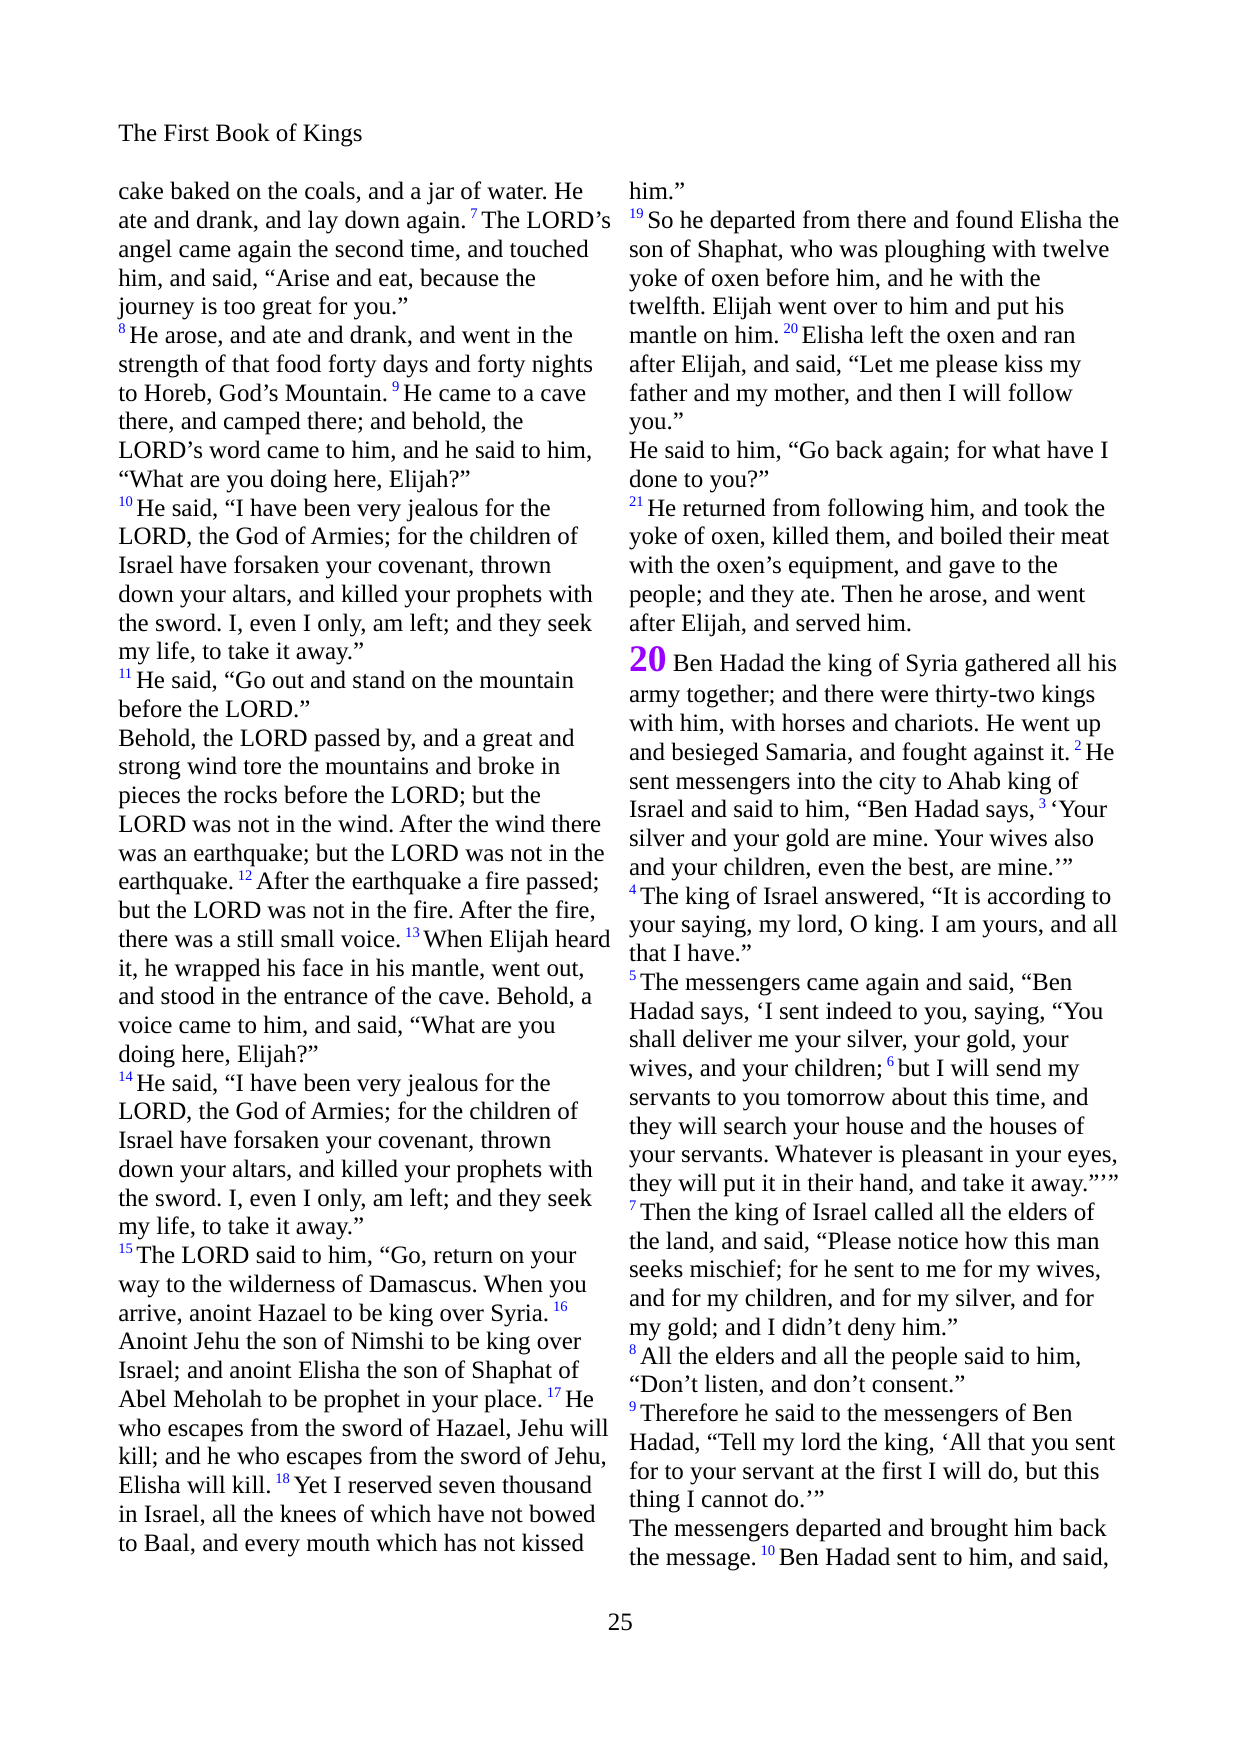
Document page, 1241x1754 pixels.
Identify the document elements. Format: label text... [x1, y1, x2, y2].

text him.” [629, 176, 1122, 205]
text 21 He returned from following him, and took the yoke of oxen, killed them, and boiled their meat with the oxen’s equipment, and gave to the people; and they ate. Then he arose, and went after Elijah, and served him. [629, 493, 1122, 636]
text Behold, the LORD passed by, and a great and strong wind tore the mountains and broke in pieces the rocks before the LORD; but the LORD was not in the wind. After the wind there was an earthquake; but the LORD was not in the earthquake. 12 After the earthquake a fire passed; but the LORD was not in the fire. After the fire, there was a still small voice. 13 When Elijah heard it, he wrapped his face in his mantle, went out, and stood in the entrance of the cave. Behold, a voice came to him, and said, “What are you doing here, Elijah?” [118, 723, 611, 1068]
text 8 All the elders and all the people said to him, “Don’t listen, and don’t consent.” [629, 1341, 1122, 1398]
text 9 Therefore he said to the messengers of Ben Hadad, “Tell my lord the king, ‘All that you sent for to your servant at the first I will do, but this thing I cannot do.’” [629, 1398, 1122, 1513]
text He said to him, “Go back again; for what have I done to you?” [629, 435, 1122, 493]
text 4 The king of Israel answered, “It is according to your saying, my lord, O king. I am yours, and all that I have.” [629, 881, 1122, 967]
text 7 Then the king of Israel called all the elders of the land, and said, “Please notice how this man seeks mischief; for he sent to me for my wives, and for my children, and for my silver, and for my gold; and I didn’t deny him.” [629, 1197, 1122, 1341]
text 8 He arose, and ate and drank, and went in the strength of that food forty days and forty nights to Horeb, God’s Mountain. 9 He came to a cave there, and camped there; and behold, the LORD’s word came to him, and he said to him, “What are you doing here, Elijah?” [118, 320, 611, 493]
text The messengers departed and brought him back the message. 10 Ben Hadad sent to him, and said, [629, 1513, 1122, 1571]
text 15 The LORD said to him, “Go, return on your way to the wilderness of Damascus. When you arrive, anoint Hazael to be king over Syria. 16 Anoint Jehu the son of Nimshi to be king over Israel; and anoint Elisha the son of Shaphat of Abel Meholah to be prophet in your place. 17 He who escapes from the sword of Hazael, Jehu will kill; and he who escapes from the sword of Jehu, Elisha will kill. 18 Yet I reserved seven thousand in Israel, all the knees of which have not bowed to Baal, and every mouth which has not kissed [118, 1240, 611, 1556]
text cake baked on the coals, and a jar of water. He ate and drank, and lay down again. 7 The LORD’s angel came again the second time, and touched him, and said, “Arise and eat, because the journey is too great for you.” [118, 176, 611, 320]
text 19 So he departed from there and found Elisha the son of Shaphat, who was ploughing with twelve yoke of oxen before him, and he with the twelfth. Elijah went over to him and put his mantle on him. 20 Elisha left the oxen and ran after Elijah, and said, “Let me please kiss my father and my mother, and then I will follow you.” [629, 205, 1122, 435]
text 14 He said, “I have been very jealous for the LORD, the God of Armies; for the children of Israel have forsaken your covenant, thrown down your altars, and killed your prophets with the sword. I, even I only, am left; and they seek my life, to take it away.” [118, 1068, 611, 1240]
text 11 He said, “Go out and stand on the mountain before the LORD.” [118, 665, 611, 723]
text 10 He said, “I have been very jealous for the LORD, the God of Armies; for the children of Israel have forsaken your covenant, thrown down your altars, and killed your prophets with the sword. I, even I only, am left; and they seek my life, to take it away.” [118, 493, 611, 665]
text 5 The messengers came again and said, “Ben Hadad says, ‘I sent indeed to you, saying, “You shall deliver me your silver, your gold, your wives, and your children; 6 but I will send my servants to you tomorrow about this time, and they will search your house and the houses of your servants. Whatever is pleasant in your eyes, they will put it in their hand, and take it away.”’” [629, 967, 1122, 1197]
text 20 Ben Hadad the king of Syria gathered all his army together; and there were thirty-two kings with him, with horses and chariots. He went up and besieged Samaria, and fought against it. 2 He sent messengers into the city to Ahab king of Israel and said to him, “Ben Hadad says, 3 ‘Your silver and your gold are mine. Your wives also and your children, even the best, are mine.’” [629, 636, 1122, 881]
